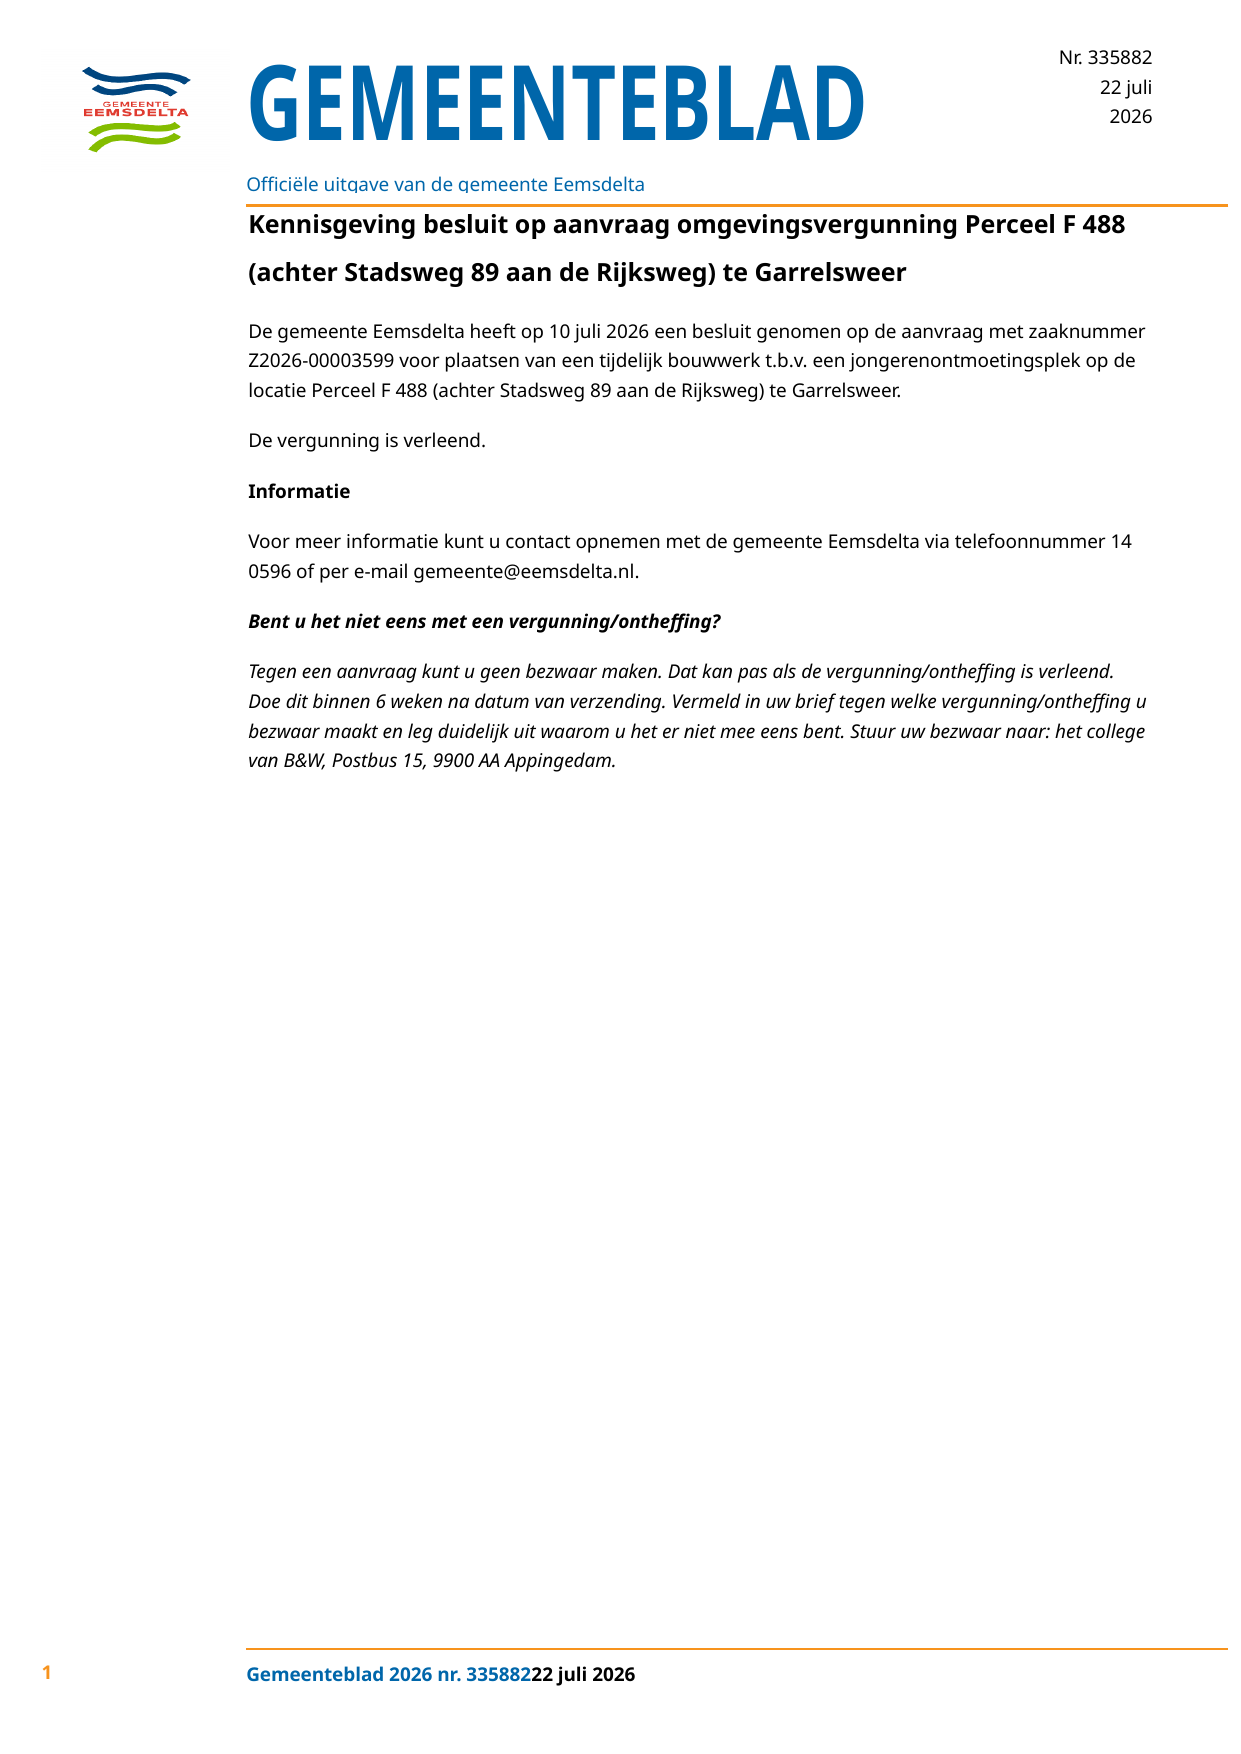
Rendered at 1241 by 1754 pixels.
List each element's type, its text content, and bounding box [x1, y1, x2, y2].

text De gemeente Eemsdelta heeft op 10 juli 2026 een besluit genomen op de aanvraag met zaaknummer Z2026-00003599 voor plaatsen van een tijdelijk bouwwerk t.b.v. een jongerenontmoetingsplek op de locatie Perceel F 488 (achter Stadsweg 89 aan de Rijksweg) te Garrelsweer. [248, 318, 1152, 403]
picture [41, 47, 231, 172]
text Informatie [248, 478, 1152, 504]
text Kennisgeving besluit op aanvraag omgevingsvergunning Perceel F 488 (achter Stadsweg 89 aan de Rijksweg) te Garrelsweer [248, 207, 1152, 288]
text De vergunning is verleend. [248, 427, 1152, 453]
text Tegen een aanvraag kunt u geen bezwaar maken. Dat kan pas als de vergunning/ontheffing is verleend. Doe dit binnen 6 weken na datum van verzending. Vermeld in uw brief tegen welke vergunning/ontheffing u bezwaar maakt en leg duidelijk uit waarom u het er niet mee eens bent. Stuur uw bezwaar naar: het college van B&W, Postbus 15, 9900 AA Appingedam. [248, 659, 1152, 773]
text Bent u het niet eens met een vergunning/ontheffing? [248, 608, 1152, 634]
text Voor meer informatie kunt u contact opnemen met de gemeente Eemsdelta via telefoonnummer 14 0596 of per e-mail gemeente@eemsdelta.nl. [248, 528, 1152, 584]
